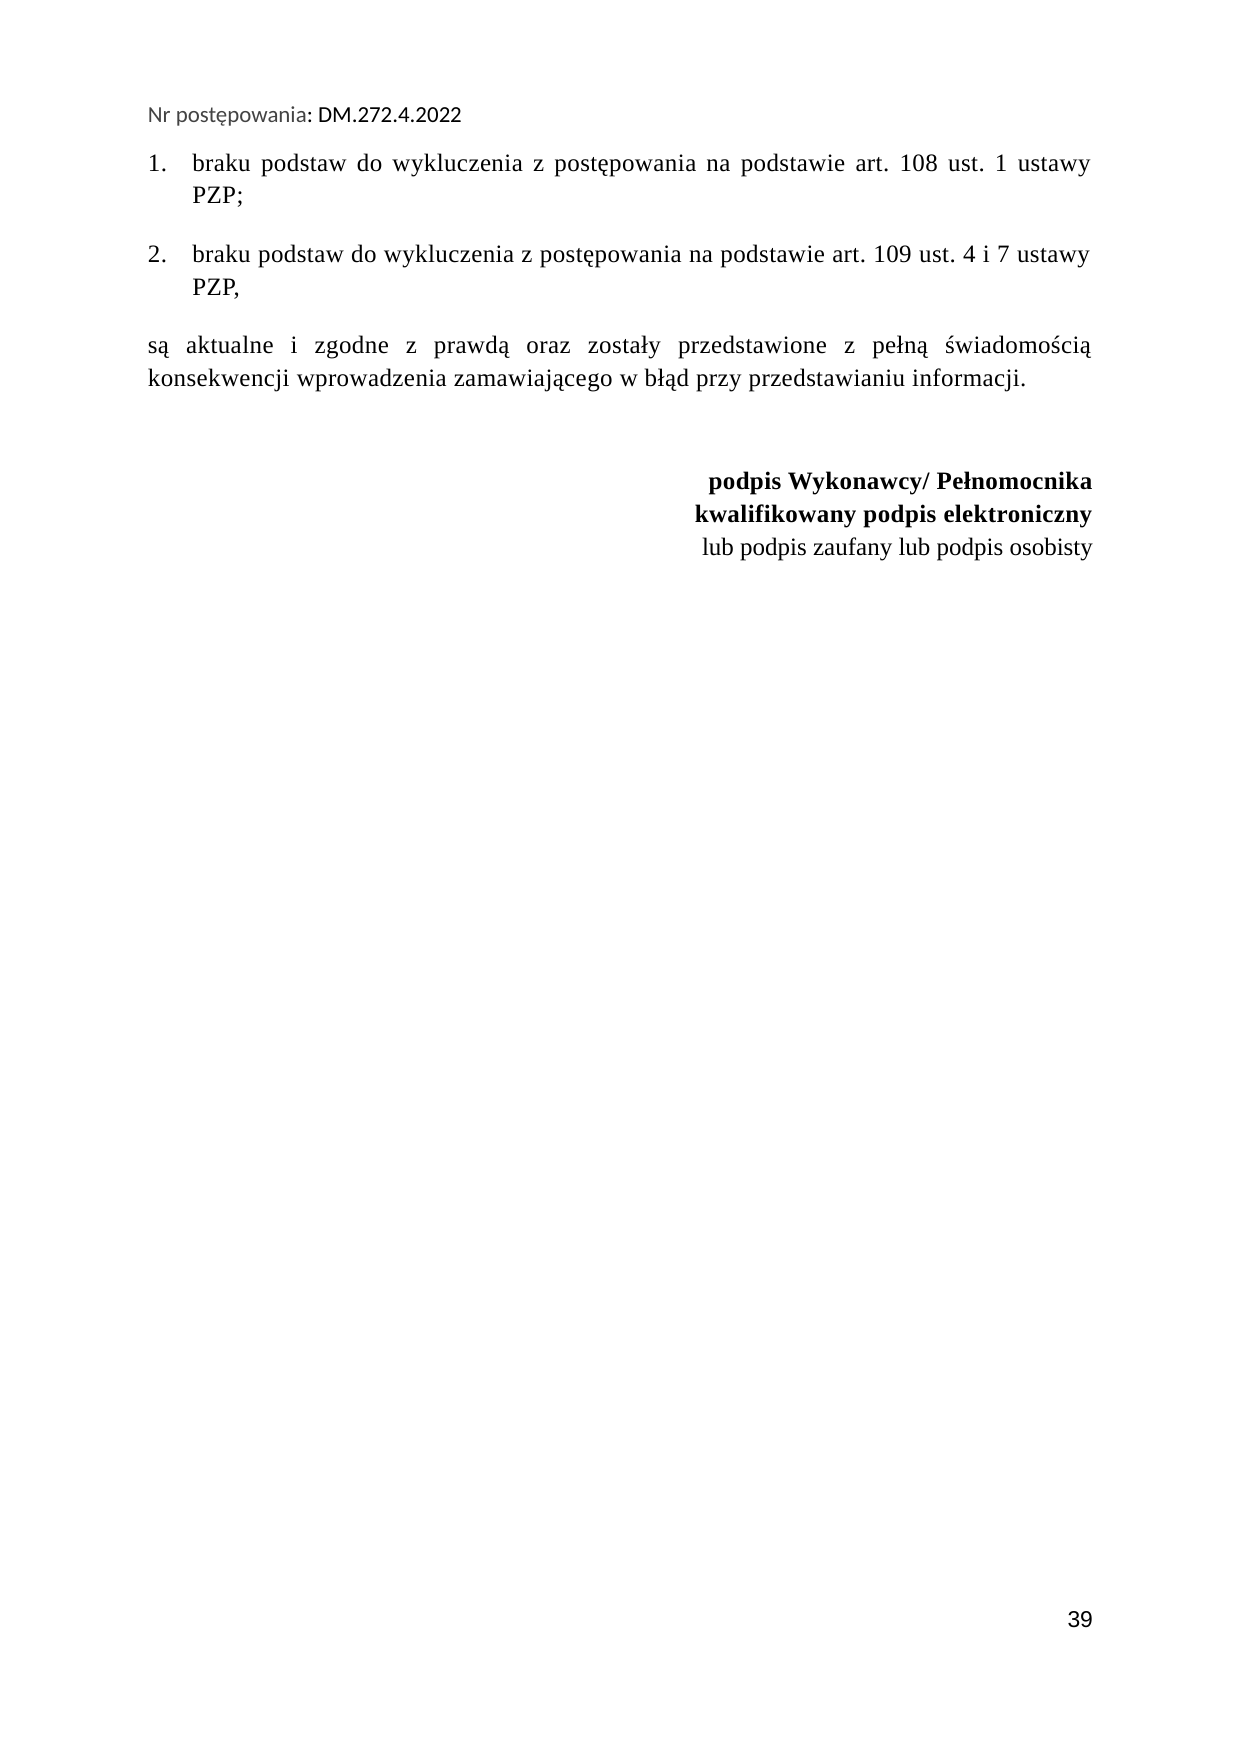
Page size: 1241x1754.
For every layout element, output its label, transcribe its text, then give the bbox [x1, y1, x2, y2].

text są aktualne i zgodne z prawdą oraz zostały przedstawione z pełną świadomością konsekwencji wprowadzenia zamawiającego w błąd przy przedstawianiu informacji. [148, 330, 1093, 391]
text kwalifikowany podpis elektroniczny [148, 499, 1093, 528]
text lub podpis zaufany lub podpis osobisty [148, 532, 1093, 561]
list braku podstaw do wykluczenia z postępowania na podstawie art. 109 ust. 4 i 7 ustawy PZP, [148, 239, 1093, 300]
list braku podstaw do wykluczenia z postępowania na podstawie art. 108 ust. 1 ustawy PZP; [148, 148, 1093, 209]
text podpis Wykonawcy/ Pełnomocnika [148, 466, 1093, 495]
